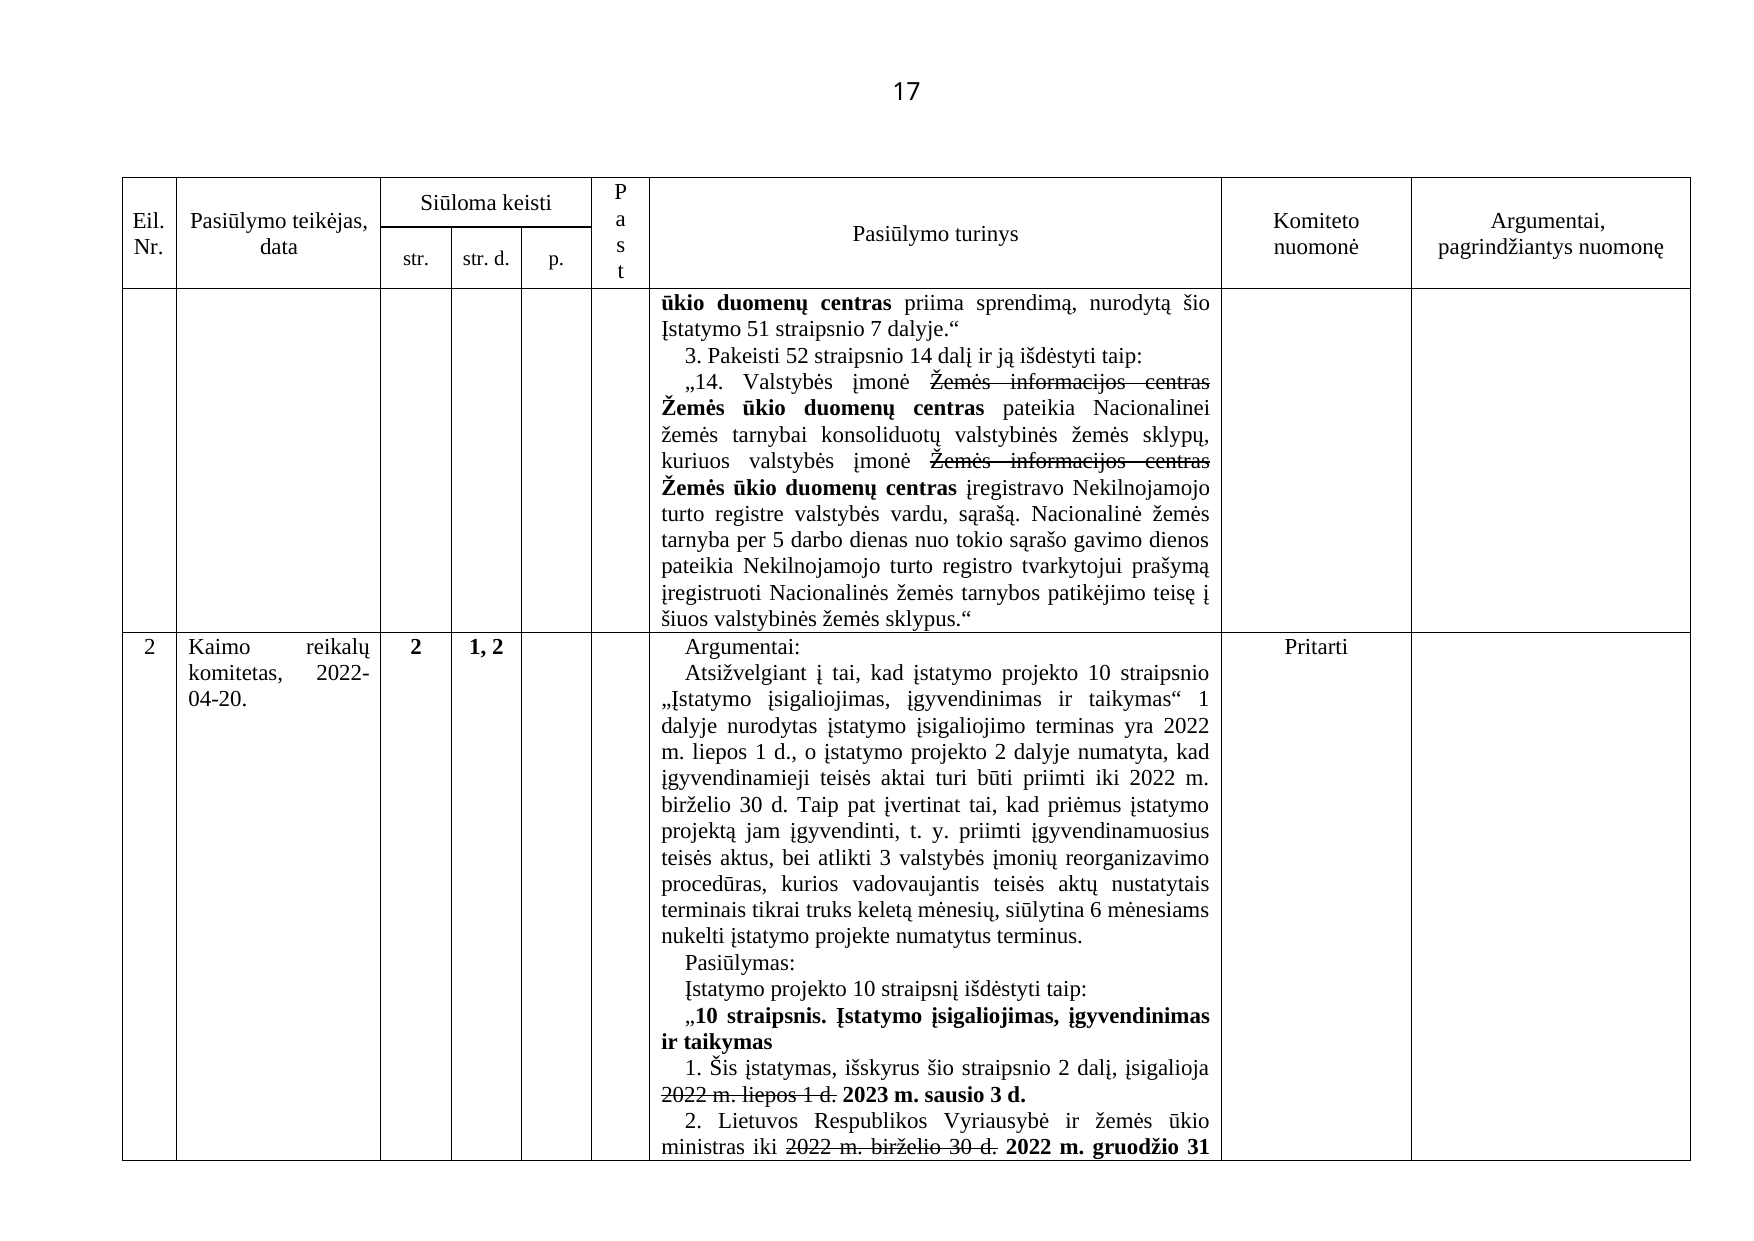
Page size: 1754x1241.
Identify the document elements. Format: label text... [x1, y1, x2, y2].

table_cell [592, 289, 649, 632]
table_cell 2 [381, 633, 451, 1160]
table_header Eil. Nr. [123, 178, 176, 288]
table_cell str. [381, 228, 451, 288]
table_header Pastabos [592, 178, 649, 288]
table_cell ūkio duomenų centras priima sprendimą, nurodytą šio Įstatymo 51 straipsnio 7 dalyje.“ 3. Pakeisti 52 straipsnio 14 dalį ir ją išdėstyti taip: „14. Valstybės įmonė Žemės informacijos centras Žemės ūkio duomenų centras pateikia Nacionalinei žemės tarnybai konsoliduotų valstybinės žemės sklypų, kuriuos valstybės įmonė Žemės informacijos centras Žemės ūkio duomenų centras įregistravo Nekilnojamojo turto registre valstybės vardu, sąrašą. Nacionalinė žemės tarnyba per 5 darbo dienas nuo tokio sąrašo gavimo dienos pateikia Nekilnojamojo turto registro tvarkytojui prašymą įregistruoti Nacionalinės žemės tarnybos patikėjimo teisę į šiuos valstybinės žemės sklypus.“ [650, 289, 1221, 632]
table_cell str. d. [452, 228, 521, 288]
table_header Pasiūlymo teikėjas, data [177, 178, 380, 288]
table_cell [592, 633, 649, 1160]
table_cell [452, 289, 521, 632]
table_cell [1412, 289, 1690, 632]
table_cell p. [522, 228, 591, 288]
table_header Argumentai, pagrindžiantys nuomonę [1412, 178, 1690, 288]
table_cell [1412, 633, 1690, 1160]
table_cell [177, 289, 380, 632]
table_cell [1222, 289, 1411, 632]
table_cell Pritarti [1222, 633, 1411, 1160]
table_cell Argumentai: Atsižvelgiant į tai, kad įstatymo projekto 10 straipsnio „Įstatymo įsigaliojimas, įgyvendinimas ir taikymas“ 1 dalyje nurodytas įstatymo įsigaliojimo terminas yra 2022 m. liepos 1 d., o įstatymo projekto 2 dalyje numatyta, kad įgyvendinamieji teisės aktai turi būti priimti iki 2022 m. birželio 30 d. Taip pat įvertinat tai, kad priėmus įstatymo projektą jam įgyvendinti, t. y. priimti įgyvendinamuosius teisės aktus, bei atlikti 3 valstybės įmonių reorganizavimo procedūras, kurios vadovaujantis teisės aktų nustatytais terminais tikrai truks keletą mėnesių, siūlytina 6 mėnesiams nukelti įstatymo projekte numatytus terminus. Pasiūlymas: Įstatymo projekto 10 straipsnį išdėstyti taip: „10 straipsnis. Įstatymo įsigaliojimas, įgyvendinimas ir taikymas 1. Šis įstatymas, išskyrus šio straipsnio 2 dalį, įsigalioja 2022 m. liepos 1 d. 2023 m. sausio 3 d. 2. Lietuvos Respublikos Vyriausybė ir žemės ūkio ministras iki 2022 m. birželio 30 d. 2022 m. gruodžio 31 [650, 633, 1221, 1160]
table_cell 2 [123, 633, 176, 1160]
table_cell [123, 289, 176, 632]
table_header Komiteto nuomonė [1222, 178, 1411, 288]
table_cell [522, 289, 591, 632]
table_header Siūloma keisti [381, 178, 591, 226]
table_cell 1, 2 [452, 633, 521, 1160]
table_cell [522, 633, 591, 1160]
table_header Pasiūlymo turinys [650, 178, 1221, 288]
table_cell Kaimo reikalų komitetas, 2022-04-20. [177, 633, 380, 1160]
table_cell [381, 289, 451, 632]
